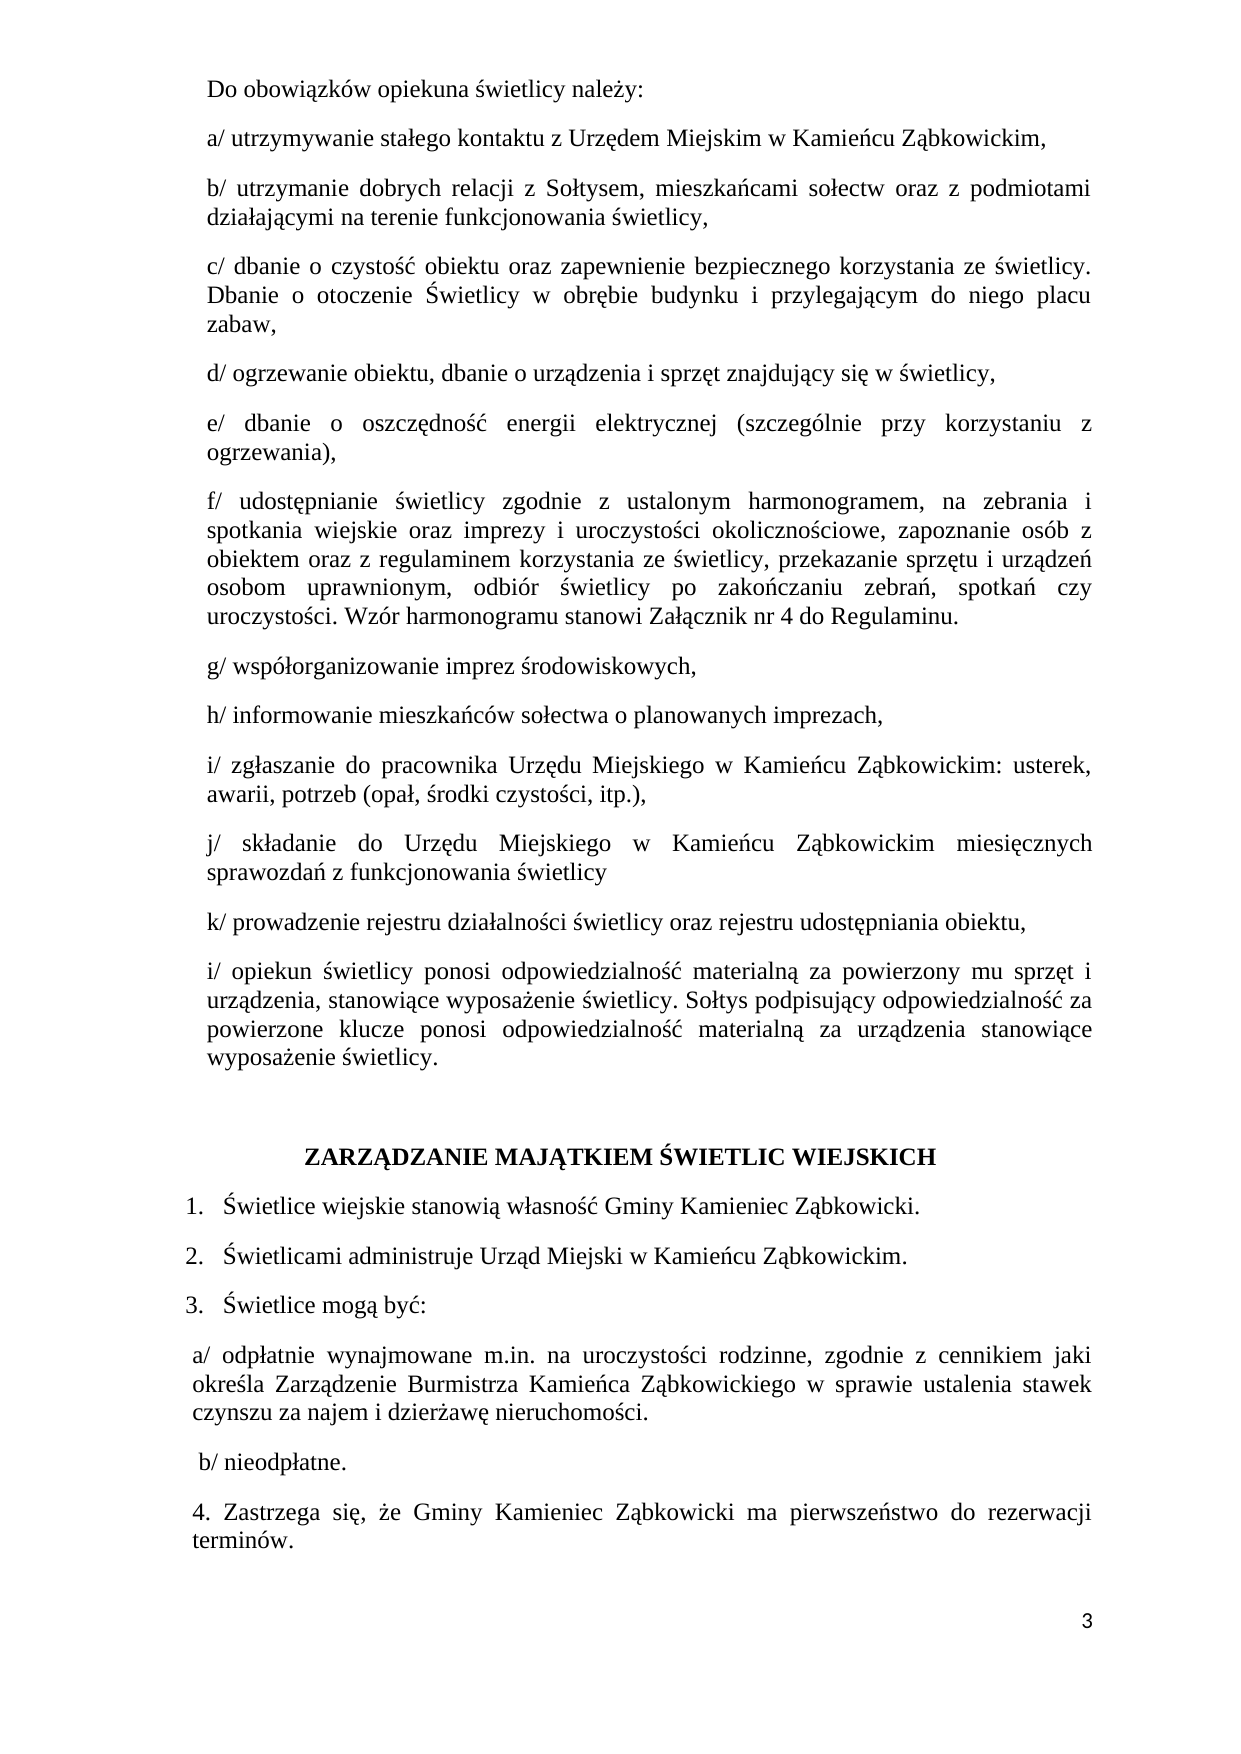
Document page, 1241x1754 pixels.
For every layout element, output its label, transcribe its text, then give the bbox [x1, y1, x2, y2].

text f/ udostępnianie świetlicy zgodnie z ustalonym harmonogramem, na zebrania i spotkania wiejskie oraz imprezy i uroczystości okolicznościowe, zapoznanie osób z obiektem oraz z regulaminem korzystania ze świetlicy, przekazanie sprzętu i urządzeń osobom uprawnionym, odbiór świetlicy po zakończaniu zebrań, spotkań czy uroczystości. Wzór harmonogramu stanowi Załącznik nr 4 do Regulaminu. [207, 486, 1093, 630]
text d/ ogrzewanie obiektu, dbanie o urządzenia i sprzęt znajdujący się w świetlicy, [207, 358, 1093, 387]
text e/ dbanie o oszczędność energii elektrycznej (szczególnie przy korzystaniu z ogrzewania), [207, 408, 1093, 465]
text a/ utrzymywanie stałego kontaktu z Urzędem Miejskim w Kamieńcu Ząbkowickim, [207, 123, 1093, 152]
text a/ odpłatnie wynajmowane m.in. na uroczystości rodzinne, zgodnie z cennikiem jaki określa Zarządzenie Burmistrza Kamieńca Ząbkowickiego w sprawie ustalenia stawek czynszu za najem i dzierżawę nieruchomości. [192, 1340, 1093, 1426]
list Świetlice mogą być: [185, 1290, 1093, 1319]
text k/ prowadzenie rejestru działalności świetlicy oraz rejestru udostępniania obiektu, [207, 907, 1093, 935]
text j/ składanie do Urzędu Miejskiego w Kamieńcu Ząbkowickim miesięcznych sprawozdań z funkcjonowania świetlicy [207, 828, 1093, 886]
list Świetlice wiejskie stanowią własność Gminy Kamieniec Ząbkowicki. [185, 1191, 1093, 1220]
text i/ zgłaszanie do pracownika Urzędu Miejskiego w Kamieńcu Ząbkowickim: usterek, awarii, potrzeb (opał, środki czystości, itp.), [207, 750, 1093, 807]
text i/ opiekun świetlicy ponosi odpowiedzialność materialną za powierzony mu sprzęt i urządzenia, stanowiące wyposażenie świetlicy. Sołtys podpisujący odpowiedzialność za powierzone klucze ponosi odpowiedzialność materialną za urządzenia stanowiące wyposażenie świetlicy. [207, 956, 1093, 1071]
list Świetlicami administruje Urząd Miejski w Kamieńcu Ząbkowickim. [185, 1241, 1093, 1269]
text h/ informowanie mieszkańców sołectwa o planowanych imprezach, [207, 700, 1093, 729]
text c/ dbanie o czystość obiektu oraz zapewnienie bezpiecznego korzystania ze świetlicy. Dbanie o otoczenie Świetlicy w obrębie budynku i przylegającym do niego placu zabaw, [207, 251, 1093, 337]
text b/ nieodpłatne. [192, 1447, 1093, 1476]
text b/ utrzymanie dobrych relacji z Sołtysem, mieszkańcami sołectw oraz z podmiotami działającymi na terenie funkcjonowania świetlicy, [207, 173, 1093, 230]
text g/ współorganizowanie imprez środowiskowych, [207, 651, 1093, 679]
text Do obowiązków opiekuna świetlicy należy: [207, 74, 1093, 102]
text ZARZĄDZANIE MAJĄTKIEM ŚWIETLIC WIEJSKICH [148, 1142, 1093, 1170]
text 4. Zastrzega się, że Gminy Kamieniec Ząbkowicki ma pierwszeństwo do rezerwacji terminów. [192, 1497, 1093, 1554]
